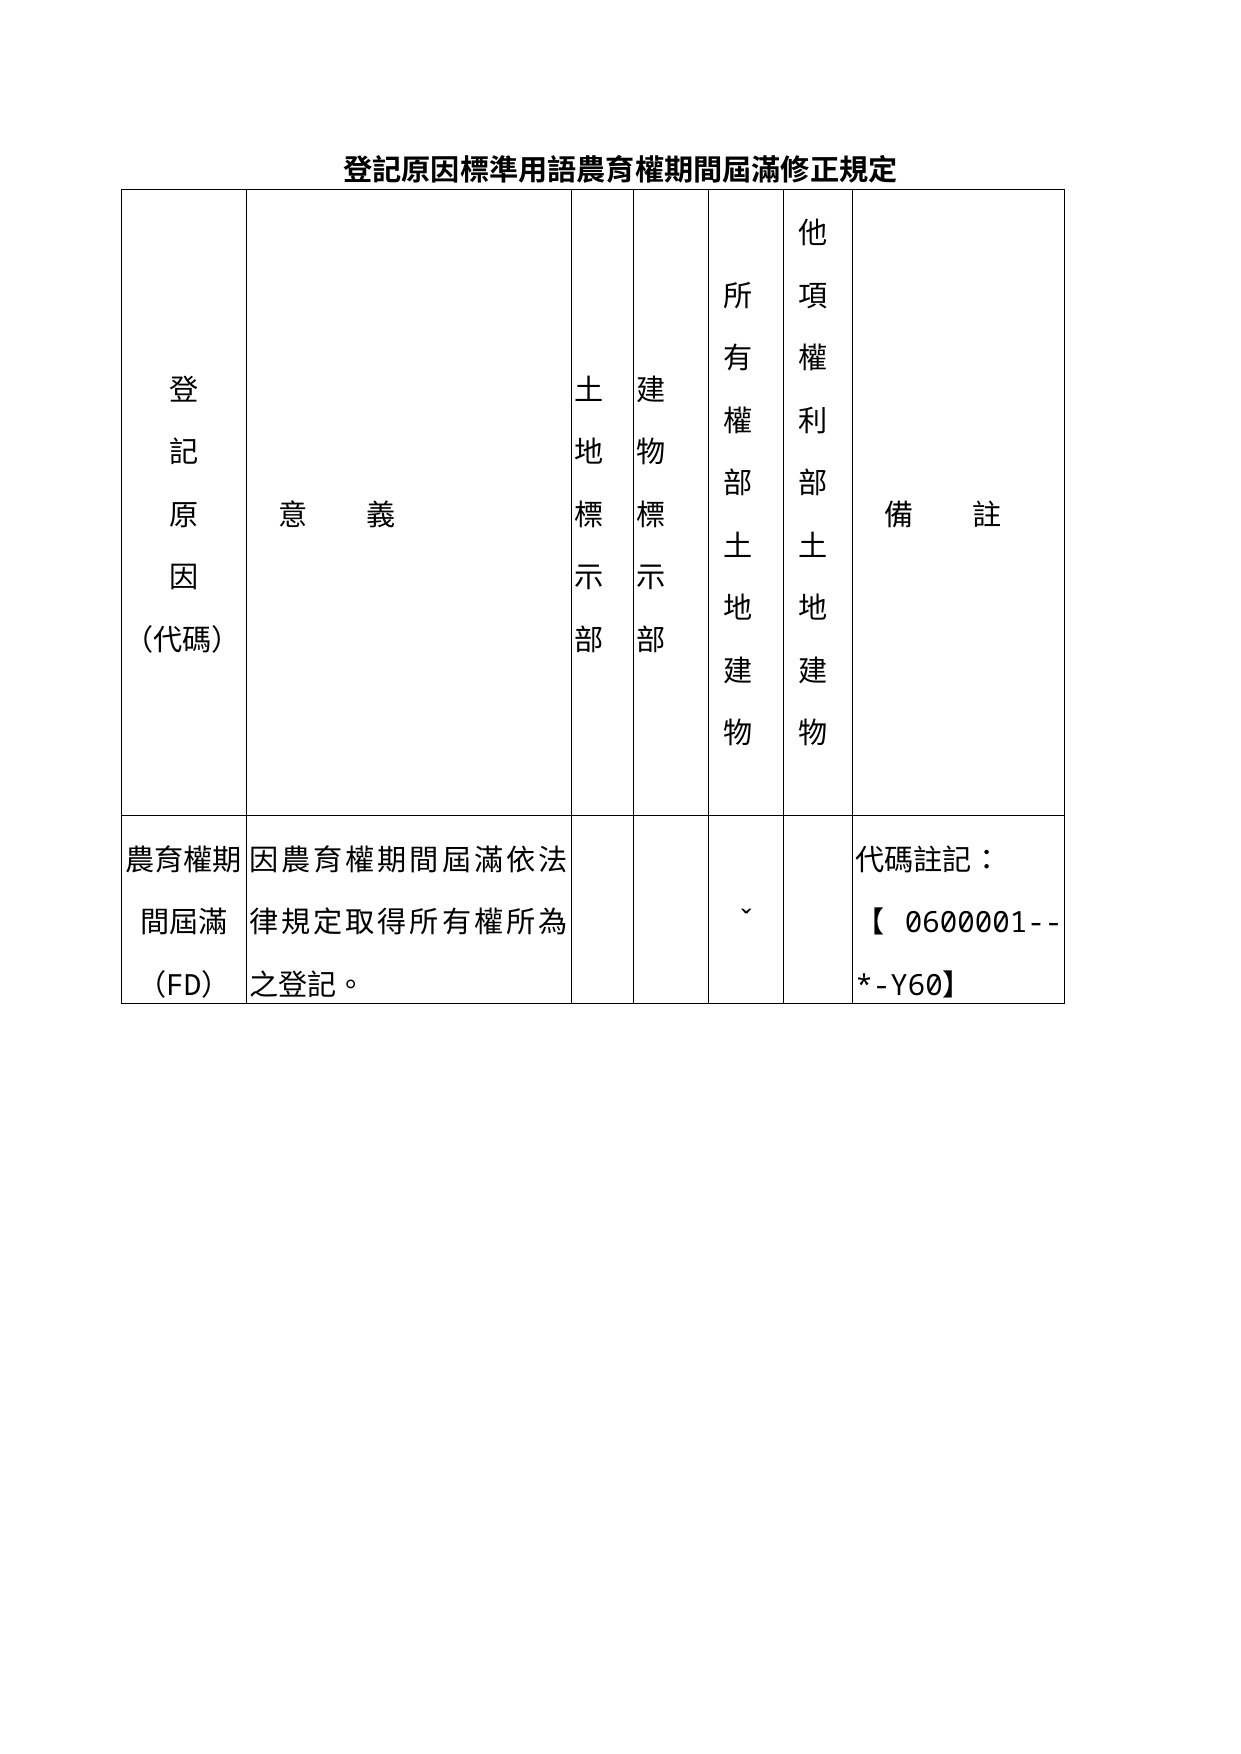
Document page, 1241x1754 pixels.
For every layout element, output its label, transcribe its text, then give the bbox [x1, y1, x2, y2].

text 登記原因標準用語農育權期間屆滿修正規定 [118, 126, 1122, 188]
table_header 備 註 [853, 190, 1064, 814]
table_header 建 物 標 示 部 [634, 190, 708, 814]
table_cell [572, 816, 633, 1003]
table_header 土 地 標 示 部 [572, 190, 633, 814]
table_cell 代碼註記： 【0600001--*-Y60】 [853, 816, 1064, 1003]
table_header 所有權部 土地建物 [709, 190, 783, 814]
table_header 他項權利部 土地建物 [784, 190, 852, 814]
table_cell [634, 816, 708, 1003]
table_header 登 記 原 因 （代碼） [122, 190, 246, 814]
table_header 意 義 [247, 190, 571, 814]
table_cell 農育權期間屆滿（FD） [122, 816, 246, 1003]
table_cell 因農育權期間屆滿依法律規定取得所有權所為之登記。 [247, 816, 571, 1003]
table_cell [784, 816, 852, 1003]
table_cell ˇ [709, 816, 783, 1003]
